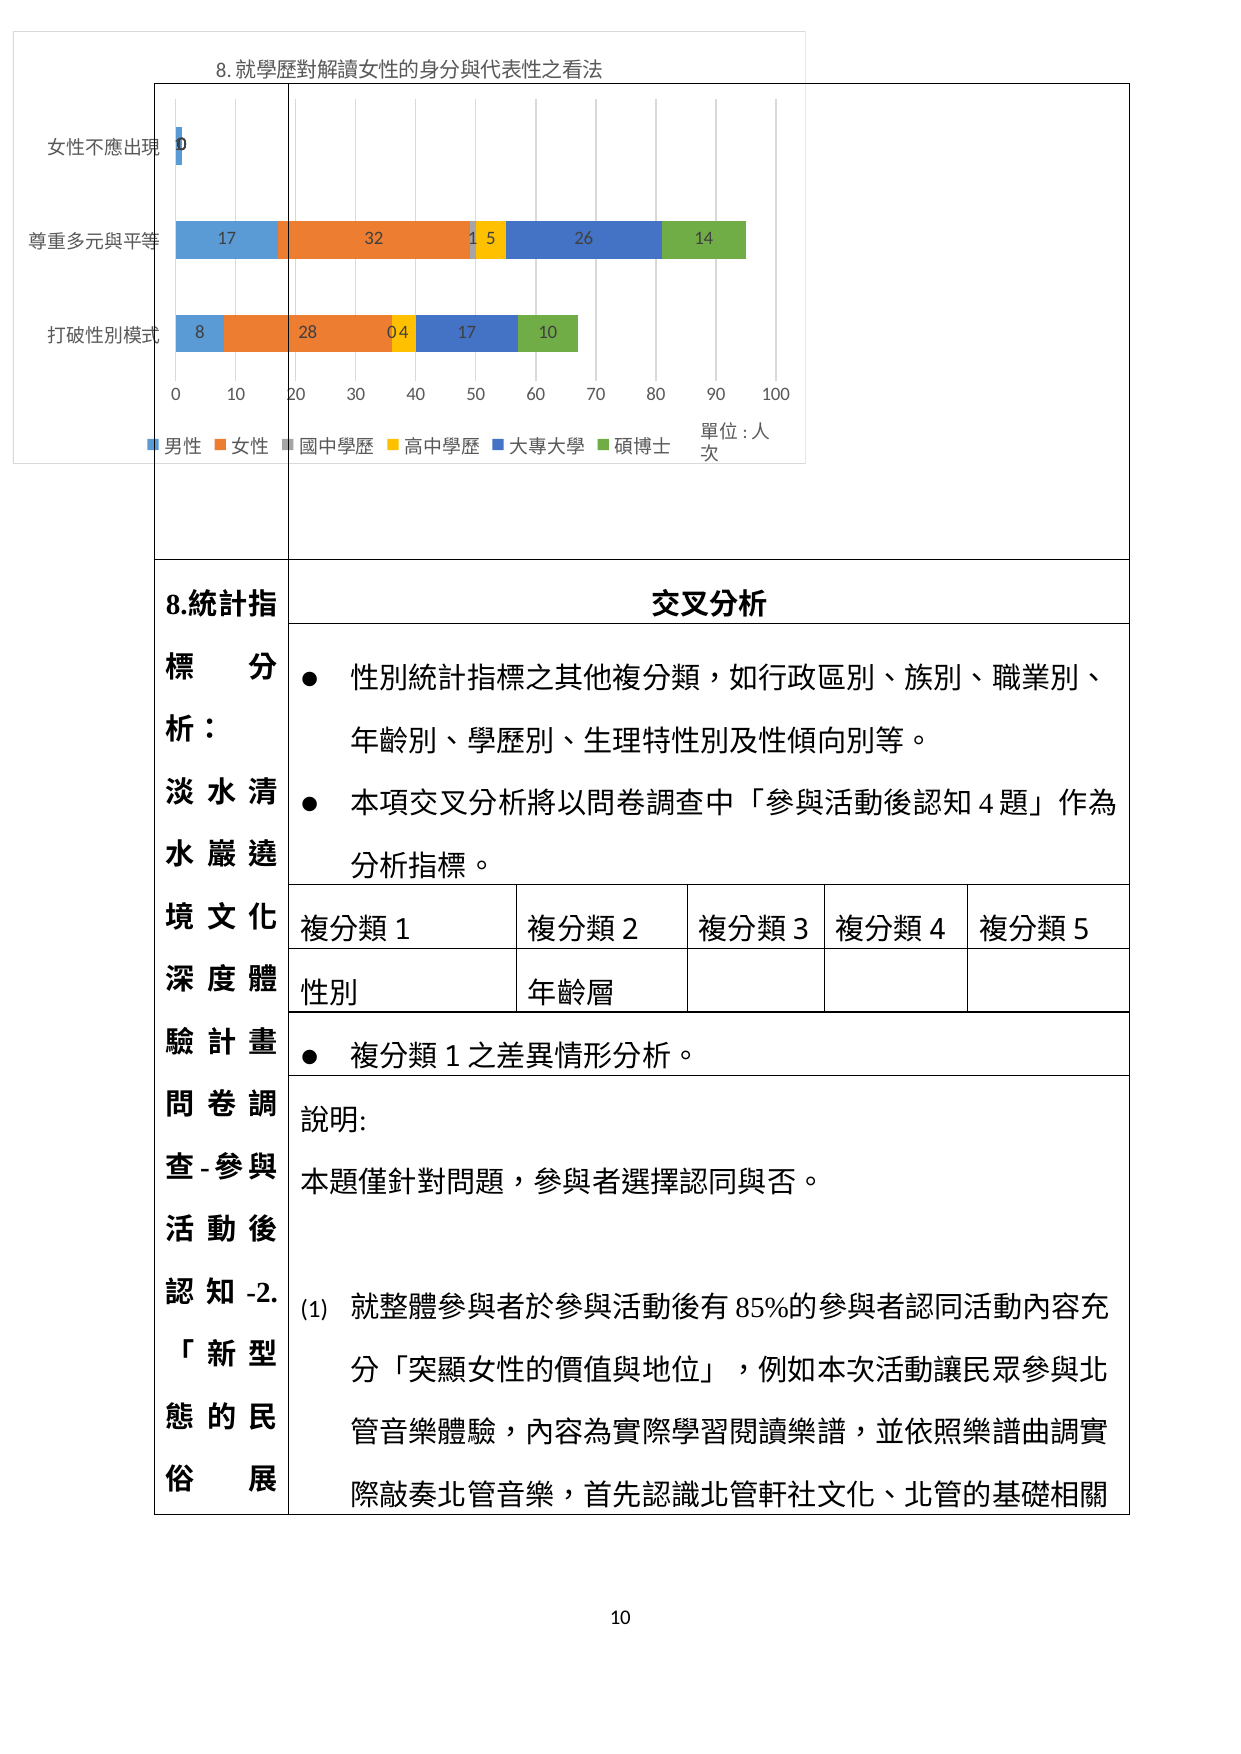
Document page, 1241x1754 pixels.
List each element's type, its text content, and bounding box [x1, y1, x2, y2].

table_cell 性別統計指標之其他複分類，如行政區別、族別、職業別、年齡別、學歷別、生理特性別及性傾向別等。 本項交叉分析將以問卷調查中「參與活動後認知4題」作為分析指標。 [289, 624, 1129, 884]
table_cell [688, 949, 824, 1011]
table_cell 性別 [289, 949, 516, 1011]
table_cell 複分類4 [825, 885, 967, 948]
table_cell 交叉分析 [289, 560, 1129, 623]
table_cell 複分類2 [517, 885, 687, 948]
table_cell 複分類3 [688, 885, 824, 948]
table_cell 複分類1之差異情形分析。 [289, 1013, 1129, 1075]
table_cell 統計指標分析：淡水清水巖遶境文化深度體驗計畫問卷調查-參與活動後認知-1.「在參與民俗文化的相關活動後，應理解以何種角度解讀女性的身分與代表性?」 [155, 464, 288, 559]
table_cell 說明: 本題僅針對問題，參與者選擇認同與否。 就整體參與者於參與活動後有85%的參與者認同活動內容充分「突顯女性的價值與地位」，例如本次活動讓民眾參與北管音樂體驗，內容為實際學習閱讀樂譜，並依照樂譜曲調實際敲奏北管音樂，首先認識北管軒社文化、北管的基礎相關 [289, 1076, 1129, 1513]
table_cell [968, 949, 1129, 1011]
table_cell [289, 84, 1129, 559]
table_cell 年齡層 [517, 949, 687, 1011]
table_cell 8.統計指標分析： 淡水清水巖遶境文化深度體驗計畫問卷調查-參與活動後認知-2.「新型態的民俗展 [155, 560, 288, 1513]
table_cell 複分類1 [289, 885, 516, 948]
table_cell 複分類5 [968, 885, 1129, 948]
table_cell [825, 949, 967, 1011]
